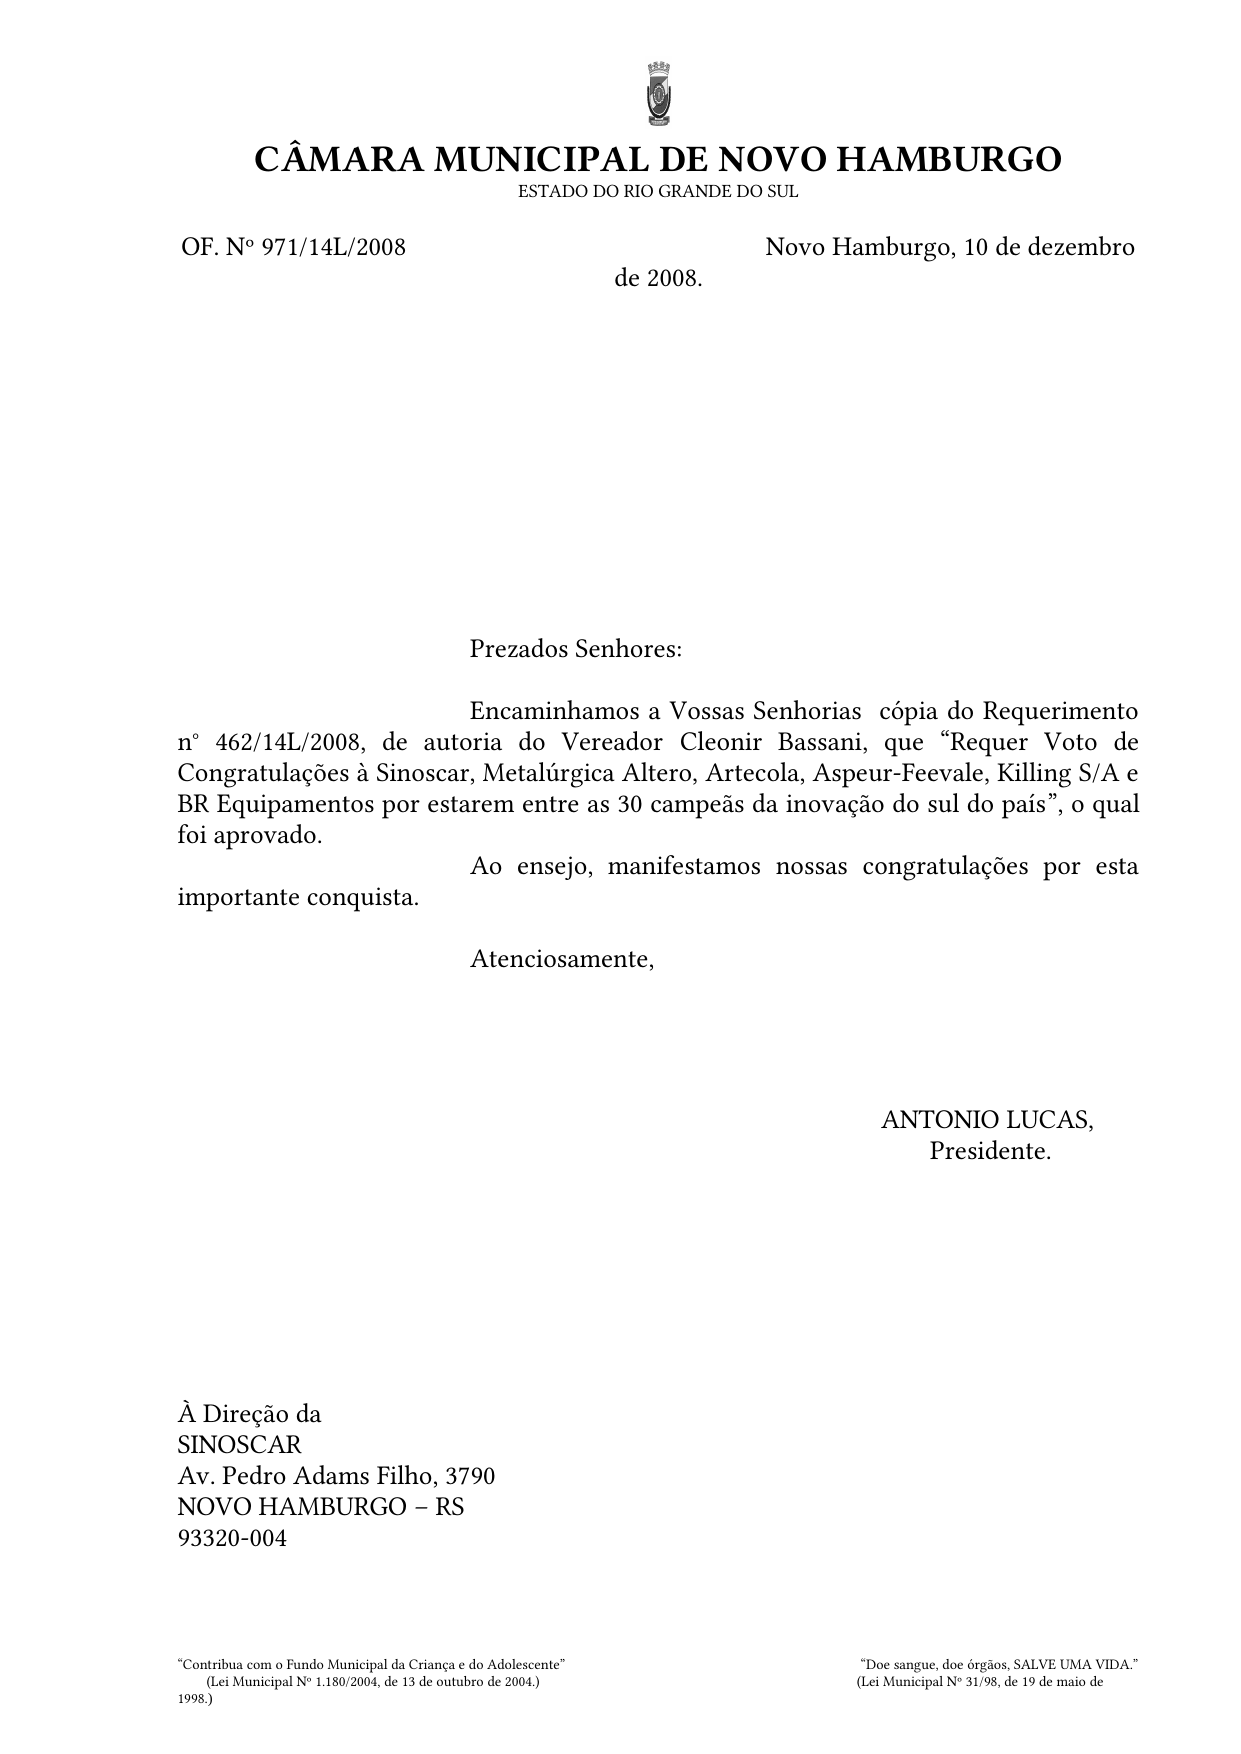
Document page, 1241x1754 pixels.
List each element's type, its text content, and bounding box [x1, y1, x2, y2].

text SINOSCAR [177, 1429, 1140, 1460]
text Presidente. [177, 1135, 1140, 1166]
text Prezados Senhores: [177, 633, 1140, 664]
text NOVO HAMBURGO – RS [177, 1491, 1140, 1522]
text Encaminhamos a Vossas Senhorias cópia do Requerimento n° 462/14L/2008, de autoria do Vereador Cleonir Bassani, que “Requer Voto de Congratulações à Sinoscar, Metalúrgica Altero, Artecola, Aspeur-Feevale, Killing S/A e BR Equipamentos por estarem entre as 30 campeãs da inovação do sul do país”, o qual foi aprovado. [177, 695, 1140, 850]
text ANTONIO LUCAS, [177, 1104, 1140, 1135]
text 93320-004 [177, 1522, 1140, 1553]
text OF. Nº 971/14L/2008 Novo Hamburgo, 10 de dezembro de 2008. [177, 231, 1140, 324]
text Ao ensejo, manifestamos nossas congratulações por esta importante conquista. [177, 850, 1140, 912]
text Atenciosamente, [177, 943, 1140, 974]
text À Direção da [177, 1398, 1140, 1429]
text Av. Pedro Adams Filho, 3790 [177, 1460, 1140, 1491]
